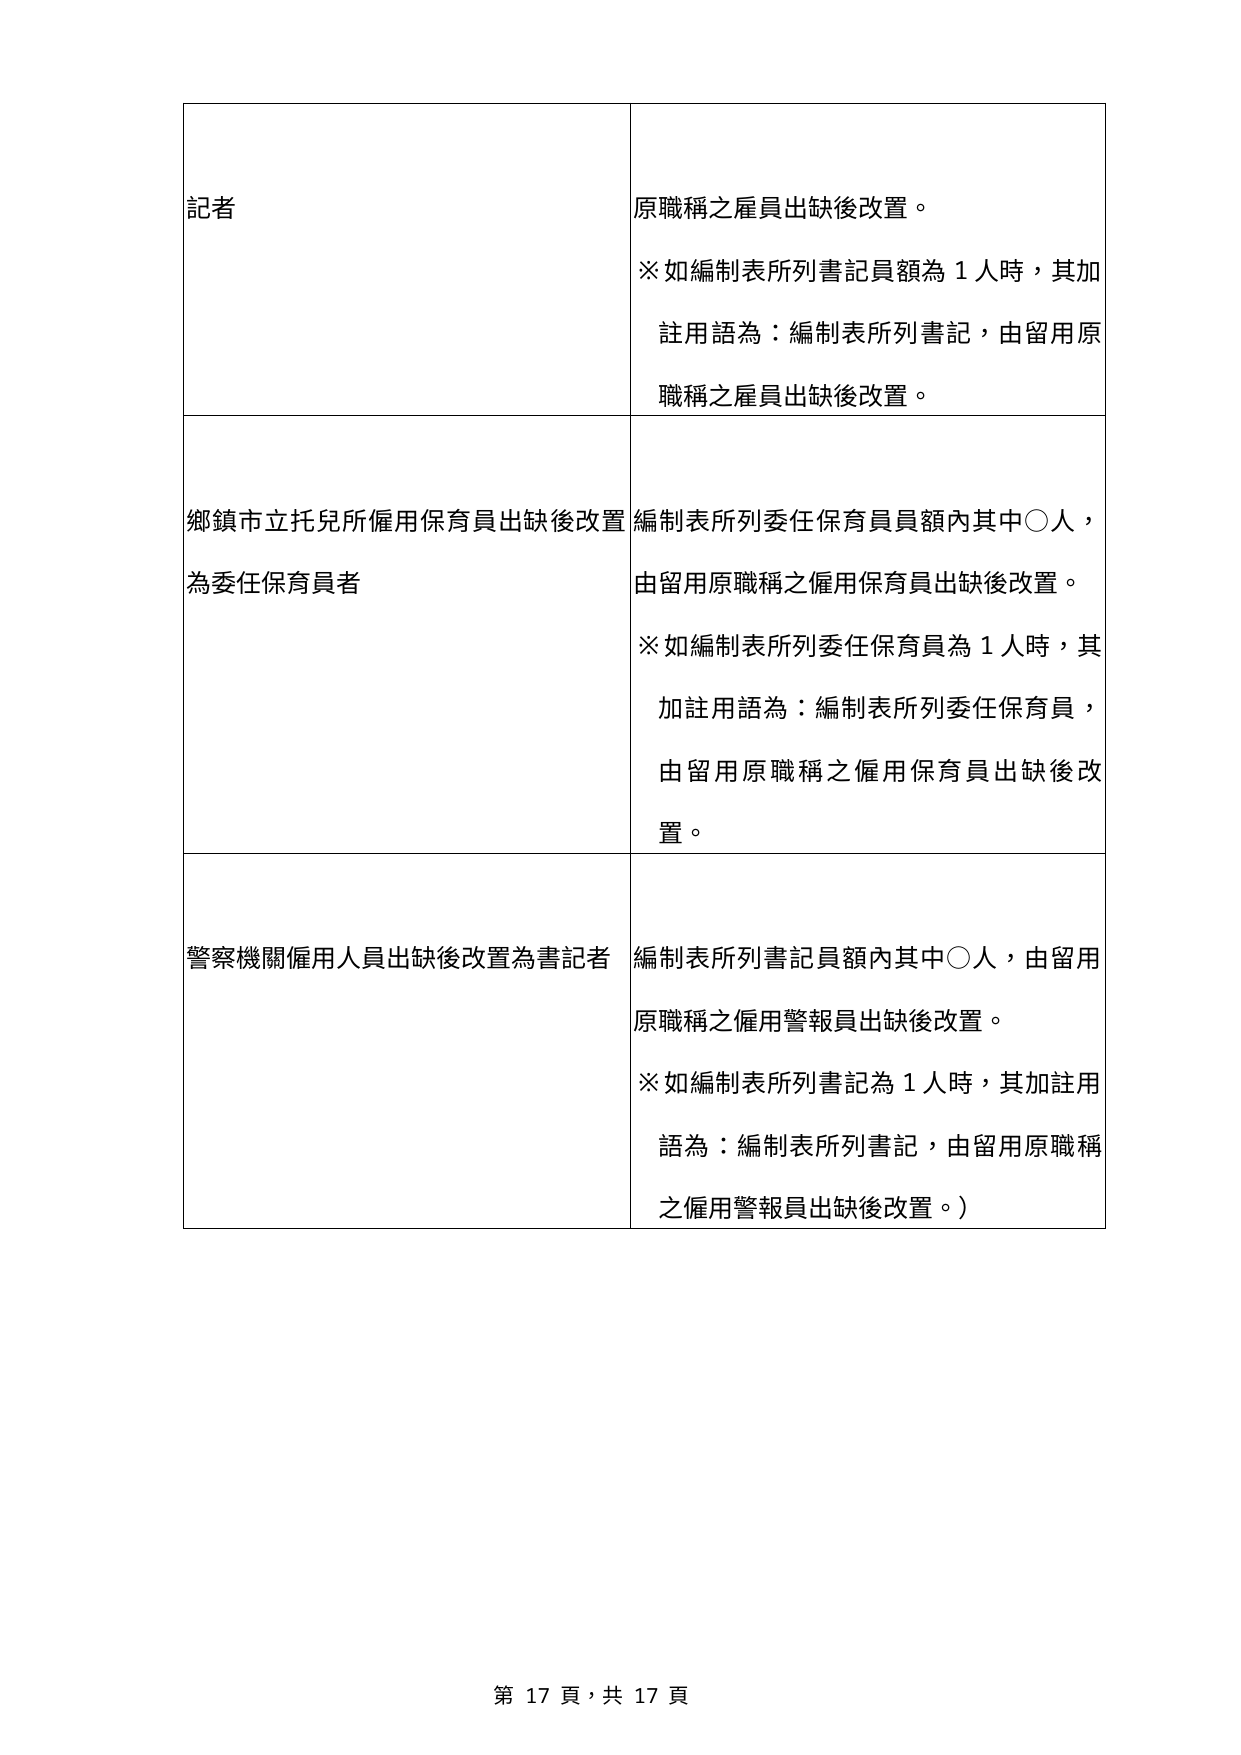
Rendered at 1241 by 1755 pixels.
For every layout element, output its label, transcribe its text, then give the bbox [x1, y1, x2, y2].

table_cell 鄉鎮市立托兒所僱用保育員出缺後改置為委任保育員者 [184, 416, 630, 853]
table_cell 原職稱之雇員出缺後改置。 ※如編制表所列書記員額為1人時，其加註用語為：編制表所列書記，由留用原職稱之雇員出缺後改置。 [631, 104, 1105, 415]
table_cell 編制表所列委任保育員員額內其中○人，由留用原職稱之僱用保育員出缺後改置。 ※如編制表所列委任保育員為1人時，其加註用語為：編制表所列委任保育員，由留用原職稱之僱用保育員出缺後改置。 [631, 416, 1105, 853]
table_cell 編制表所列書記員額內其中○人，由留用原職稱之僱用警報員出缺後改置。 ※如編制表所列書記為1人時，其加註用語為：編制表所列書記，由留用原職稱之僱用警報員出缺後改置。） [631, 854, 1105, 1228]
table_cell 警察機關僱用人員出缺後改置為書記者 [184, 854, 630, 1228]
table_cell 記者 [184, 104, 630, 415]
